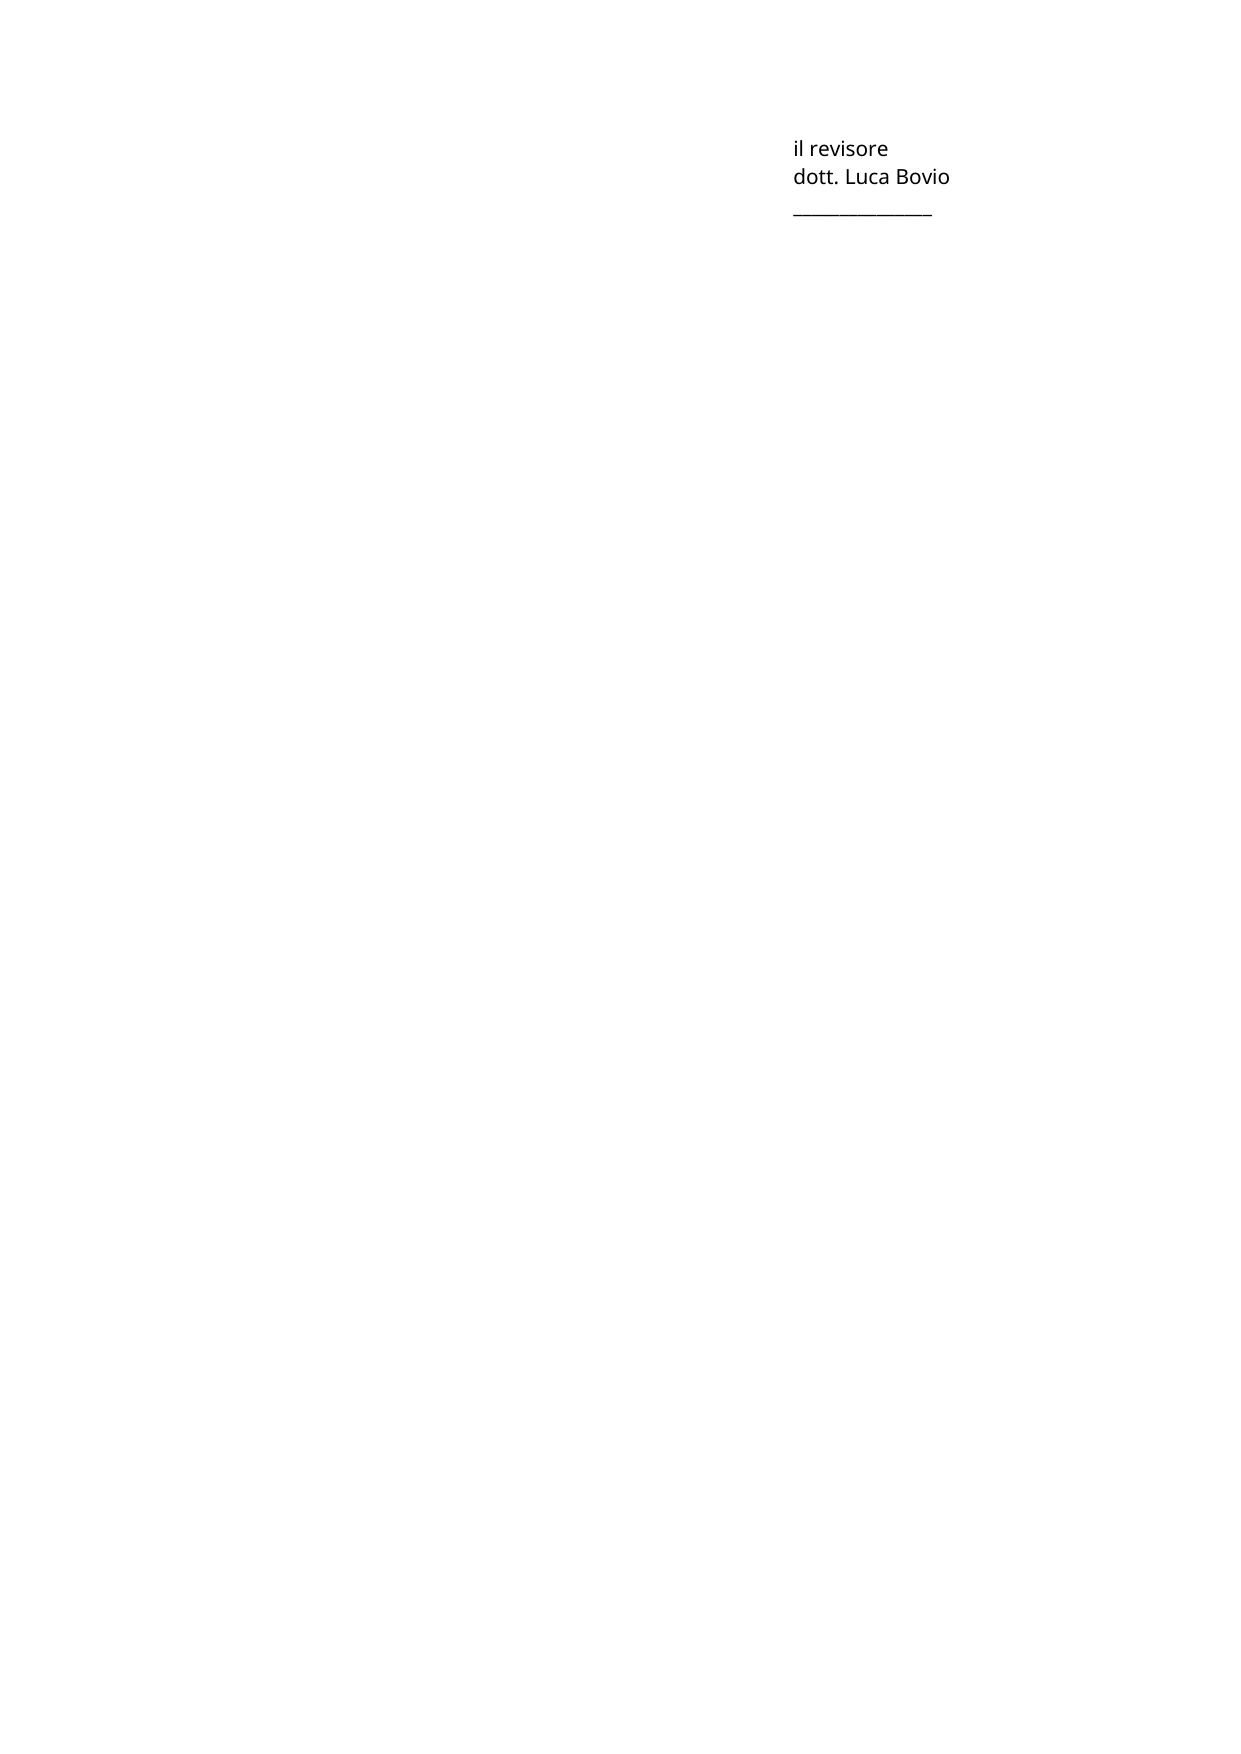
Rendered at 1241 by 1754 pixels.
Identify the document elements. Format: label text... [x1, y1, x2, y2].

text il revisore [793, 134, 1122, 162]
text dott. Luca Bovio [793, 162, 1122, 191]
text _______________ [793, 191, 1122, 219]
